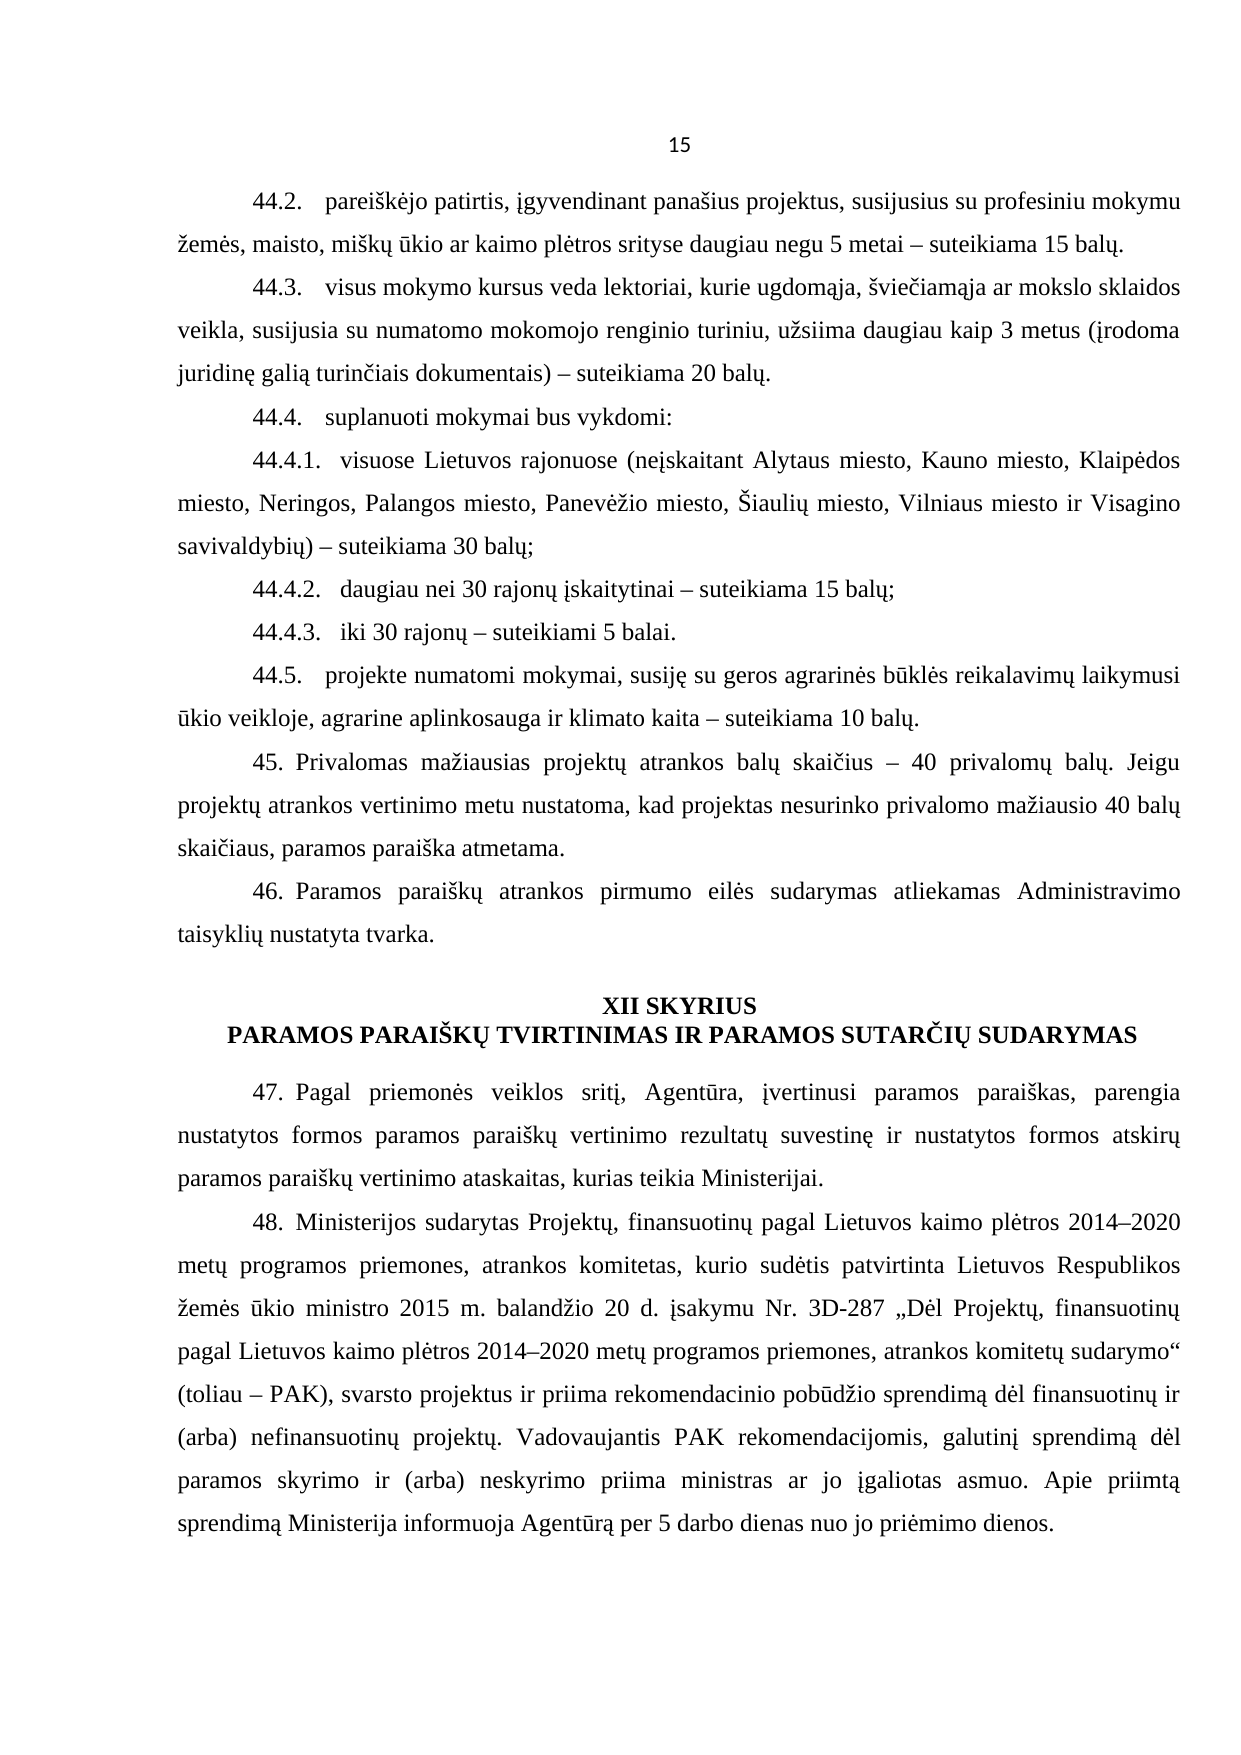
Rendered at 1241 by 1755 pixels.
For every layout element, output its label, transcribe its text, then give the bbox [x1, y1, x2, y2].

text 44.4. suplanuoti mokymai bus vykdomi: [177, 402, 1181, 430]
text 45. Privalomas mažiausias projektų atrankos balų skaičius – 40 privalomų balų. Jeigu projektų atrankos vertinimo metu nustatoma, kad projektas nesurinko privalomo mažiausio 40 balų skaičiaus, paramos paraiška atmetama. [177, 747, 1181, 862]
text 47. Pagal priemonės veiklos sritį, Agentūra, įvertinusi paramos paraiškas, parengia nustatytos formos paramos paraiškų vertinimo rezultatų suvestinę ir nustatytos formos atskirų paramos paraiškų vertinimo ataskaitas, kurias teikia Ministerijai. [177, 1077, 1181, 1192]
text XII SKYRIUS [177, 991, 1181, 1020]
text 44.3. visus mokymo kursus veda lektoriai, kurie ugdomąja, šviečiamąja ar mokslo sklaidos veikla, susijusia su numatomo mokomojo renginio turiniu, užsiima daugiau kaip 3 metus (įrodoma juridinę galią turinčiais dokumentais) – suteikiama 20 balų. [177, 272, 1181, 387]
text 44.5. projekte numatomi mokymai, susiję su geros agrarinės būklės reikalavimų laikymusi ūkio veikloje, agrarine aplinkosauga ir klimato kaita – suteikiama 10 balų. [177, 660, 1181, 732]
text 48. Ministerijos sudarytas Projektų, finansuotinų pagal Lietuvos kaimo plėtros 2014–2020 metų programos priemones, atrankos komitetas, kurio sudėtis patvirtinta Lietuvos Respublikos žemės ūkio ministro 2015 m. balandžio 20 d. įsakymu Nr. 3D-287 „Dėl Projektų, finansuotinų pagal Lietuvos kaimo plėtros 2014–2020 metų programos priemones, atrankos komitetų sudarymo“ (toliau – PAK), svarsto projektus ir priima rekomendacinio pobūdžio sprendimą dėl finansuotinų ir (arba) nefinansuotinų projektų. Vadovaujantis PAK rekomendacijomis, galutinį sprendimą dėl paramos skyrimo ir (arba) neskyrimo priima ministras ar jo įgaliotas asmuo. Apie priimtą sprendimą Ministerija informuoja Agentūrą per 5 darbo dienas nuo jo priėmimo dienos. [177, 1207, 1181, 1537]
text 44.4.2. daugiau nei 30 rajonų įskaitytinai – suteikiama 15 balų; [177, 574, 1181, 603]
text 44.4.3. iki 30 rajonų – suteikiami 5 balai. [177, 617, 1181, 646]
text 46. Paramos paraiškų atrankos pirmumo eilės sudarymas atliekamas Administravimo taisyklių nustatyta tvarka. [177, 876, 1181, 948]
text PARAMOS PARAIŠKŲ TVIRTINIMAS IR PARAMOS SUTARČIŲ SUDARYMAS [177, 1020, 1181, 1048]
text 44.2. pareiškėjo patirtis, įgyvendinant panašius projektus, susijusius su profesiniu mokymu žemės, maisto, miškų ūkio ar kaimo plėtros srityse daugiau negu 5 metai – suteikiama 15 balų. [177, 186, 1181, 258]
text 44.4.1. visuose Lietuvos rajonuose (neįskaitant Alytaus miesto, Kauno miesto, Klaipėdos miesto, Neringos, Palangos miesto, Panevėžio miesto, Šiaulių miesto, Vilniaus miesto ir Visagino savivaldybių) – suteikiama 30 balų; [177, 445, 1181, 560]
